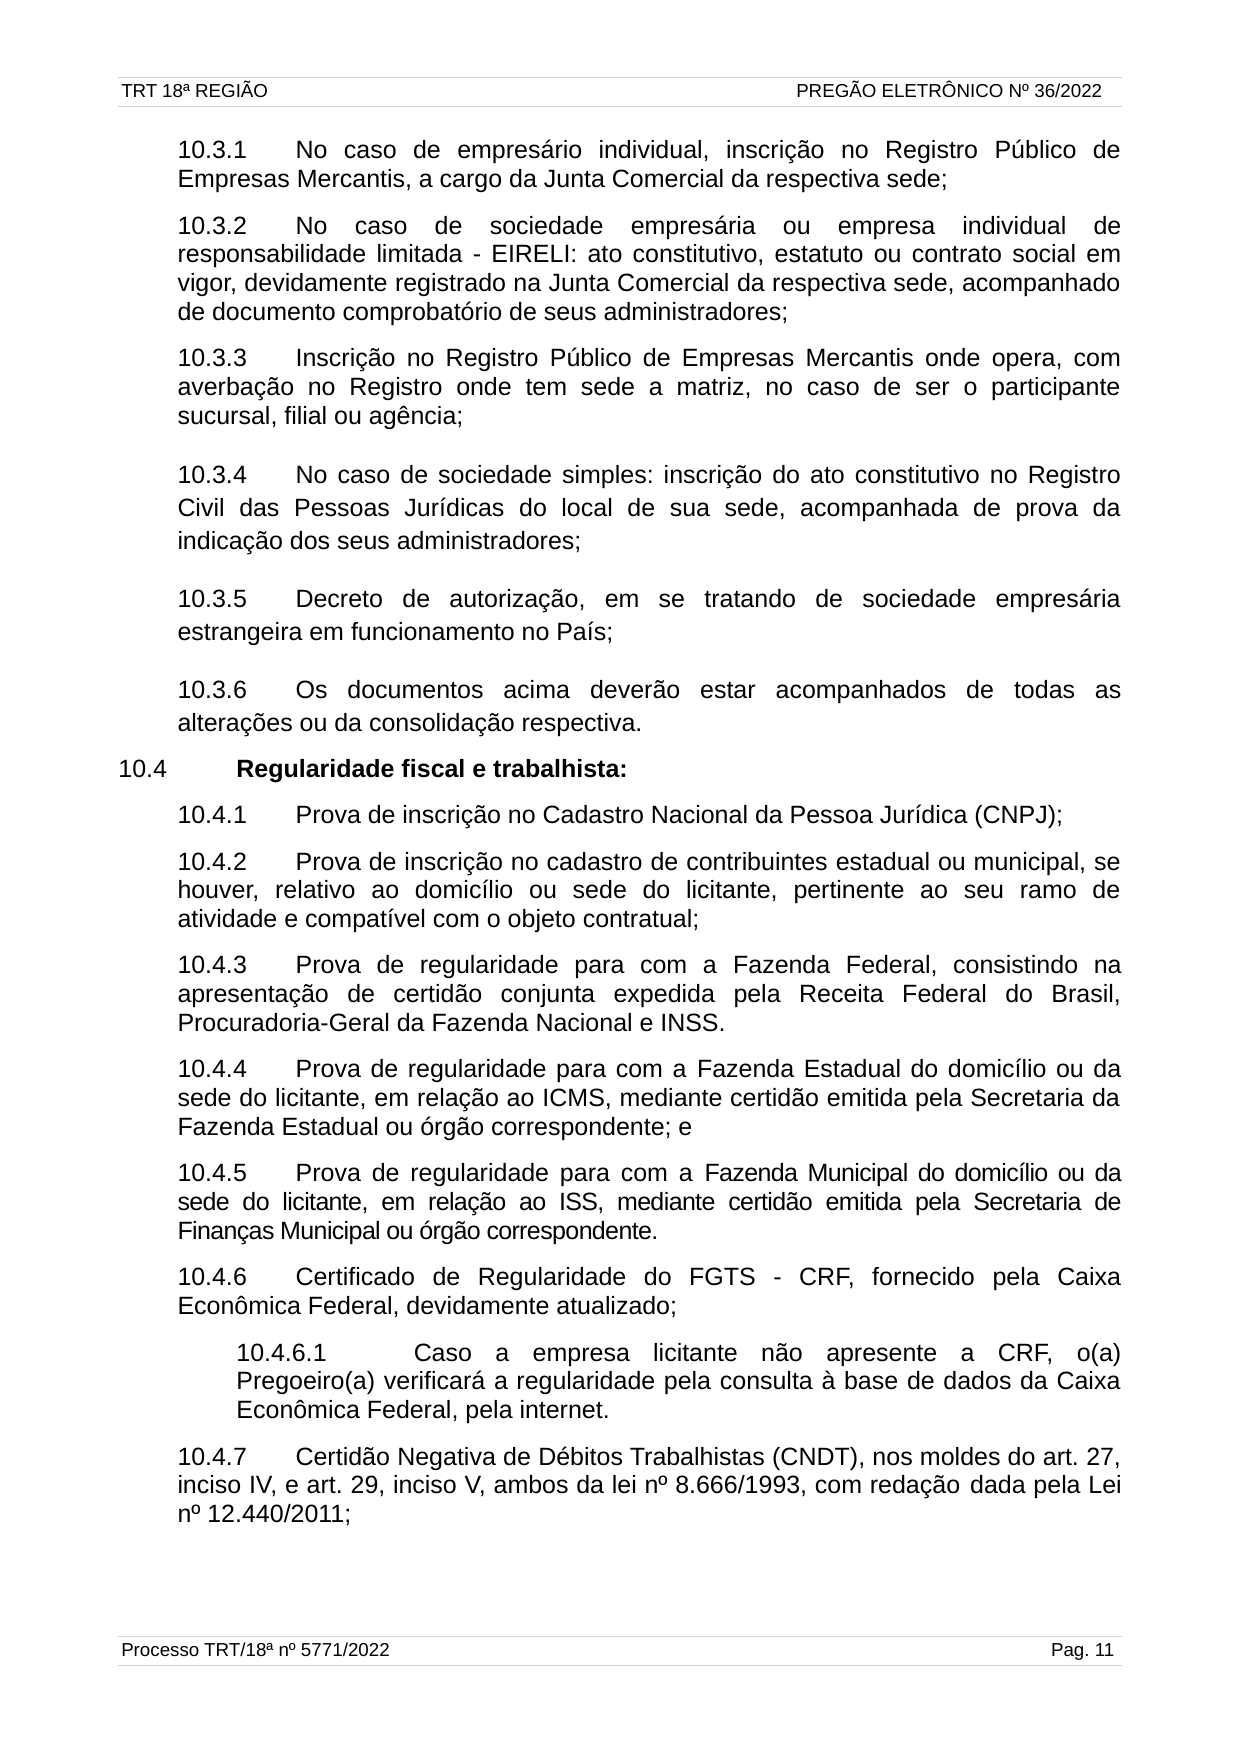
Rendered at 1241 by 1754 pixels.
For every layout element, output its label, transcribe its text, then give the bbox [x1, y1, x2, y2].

list 10.4.4 Prova de regularidade para com a Fazenda Estadual do domicílio ou da sede do licitante, em relação ao ICMS, mediante certidão emitida pela Secretaria da Fazenda Estadual ou órgão correspondente; e [177, 1054, 1122, 1141]
list 10.4.7 Certidão Negativa de Débitos Trabalhistas (CNDT), nos moldes do art. 27, inciso IV, e art. 29, inciso V, ambos da lei nº 8.666/1993, com redação dada pela Lei nº 12.440/2011; [177, 1441, 1122, 1528]
text 10.3.1 No caso de empresário individual, inscrição no Registro Público de Empresas Mercantis, a cargo da Junta Comercial da respectiva sede; [177, 136, 1122, 193]
list 10.4.6 Certificado de Regularidade do FGTS - CRF, fornecido pela Caixa Econômica Federal, devidamente atualizado; [177, 1262, 1122, 1320]
list 10.4.3 Prova de regularidade para com a Fazenda Federal, consistindo na apresentação de certidão conjunta expedida pela Receita Federal do Brasil, Procuradoria-Geral da Fazenda Nacional e INSS. [177, 950, 1122, 1037]
list 10.3.6 Os documentos acima deverão estar acompanhados de todas as alterações ou da consolidação respectiva. [177, 675, 1122, 737]
text 10.3.3 Inscrição no Registro Público de Empresas Mercantis onde opera, com averbação no Registro onde tem sede a matriz, no caso de ser o participante sucursal, filial ou agência; [177, 343, 1122, 430]
text 10.3.2 No caso de sociedade empresária ou empresa individual de responsabilidade limitada - EIRELI: ato constitutivo, estatuto ou contrato social em vigor, devidamente registrado na Junta Comercial da respectiva sede, acompanhado de documento comprobatório de seus administradores; [177, 211, 1122, 326]
list 10.4.1 Prova de inscrição no Cadastro Nacional da Pessoa Jurídica (CNPJ); [177, 800, 1122, 829]
list 10.3.4 No caso de sociedade simples: inscrição do ato constitutivo no Registro Civil das Pessoas Jurídicas do local de sua sede, acompanhada de prova da indicação dos seus administradores; [177, 460, 1122, 555]
list 10.4.5 Prova de regularidade para com a Fazenda Municipal do domicílio ou da sede do licitante, em relação ao ISS, mediante certidão emitida pela Secretaria de Finanças Municipal ou órgão correspondente. [177, 1158, 1122, 1244]
list 10.4.2 Prova de inscrição no cadastro de contribuintes estadual ou municipal, se houver, relativo ao domicílio ou sede do licitante, pertinente ao seu ramo de atividade e compatível com o objeto contratual; [177, 846, 1122, 933]
text 10.4 Regularidade fiscal e trabalhista: [118, 753, 1122, 782]
list 10.3.5 Decreto de autorização, em se tratando de sociedade empresária estrangeira em funcionamento no País; [177, 584, 1122, 646]
text 10.4.6.1 Caso a empresa licitante não apresente a CRF, o(a) Pregoeiro(a) verificará a regularidade pela consulta à base de dados da Caixa Econômica Federal, pela internet. [236, 1337, 1122, 1424]
